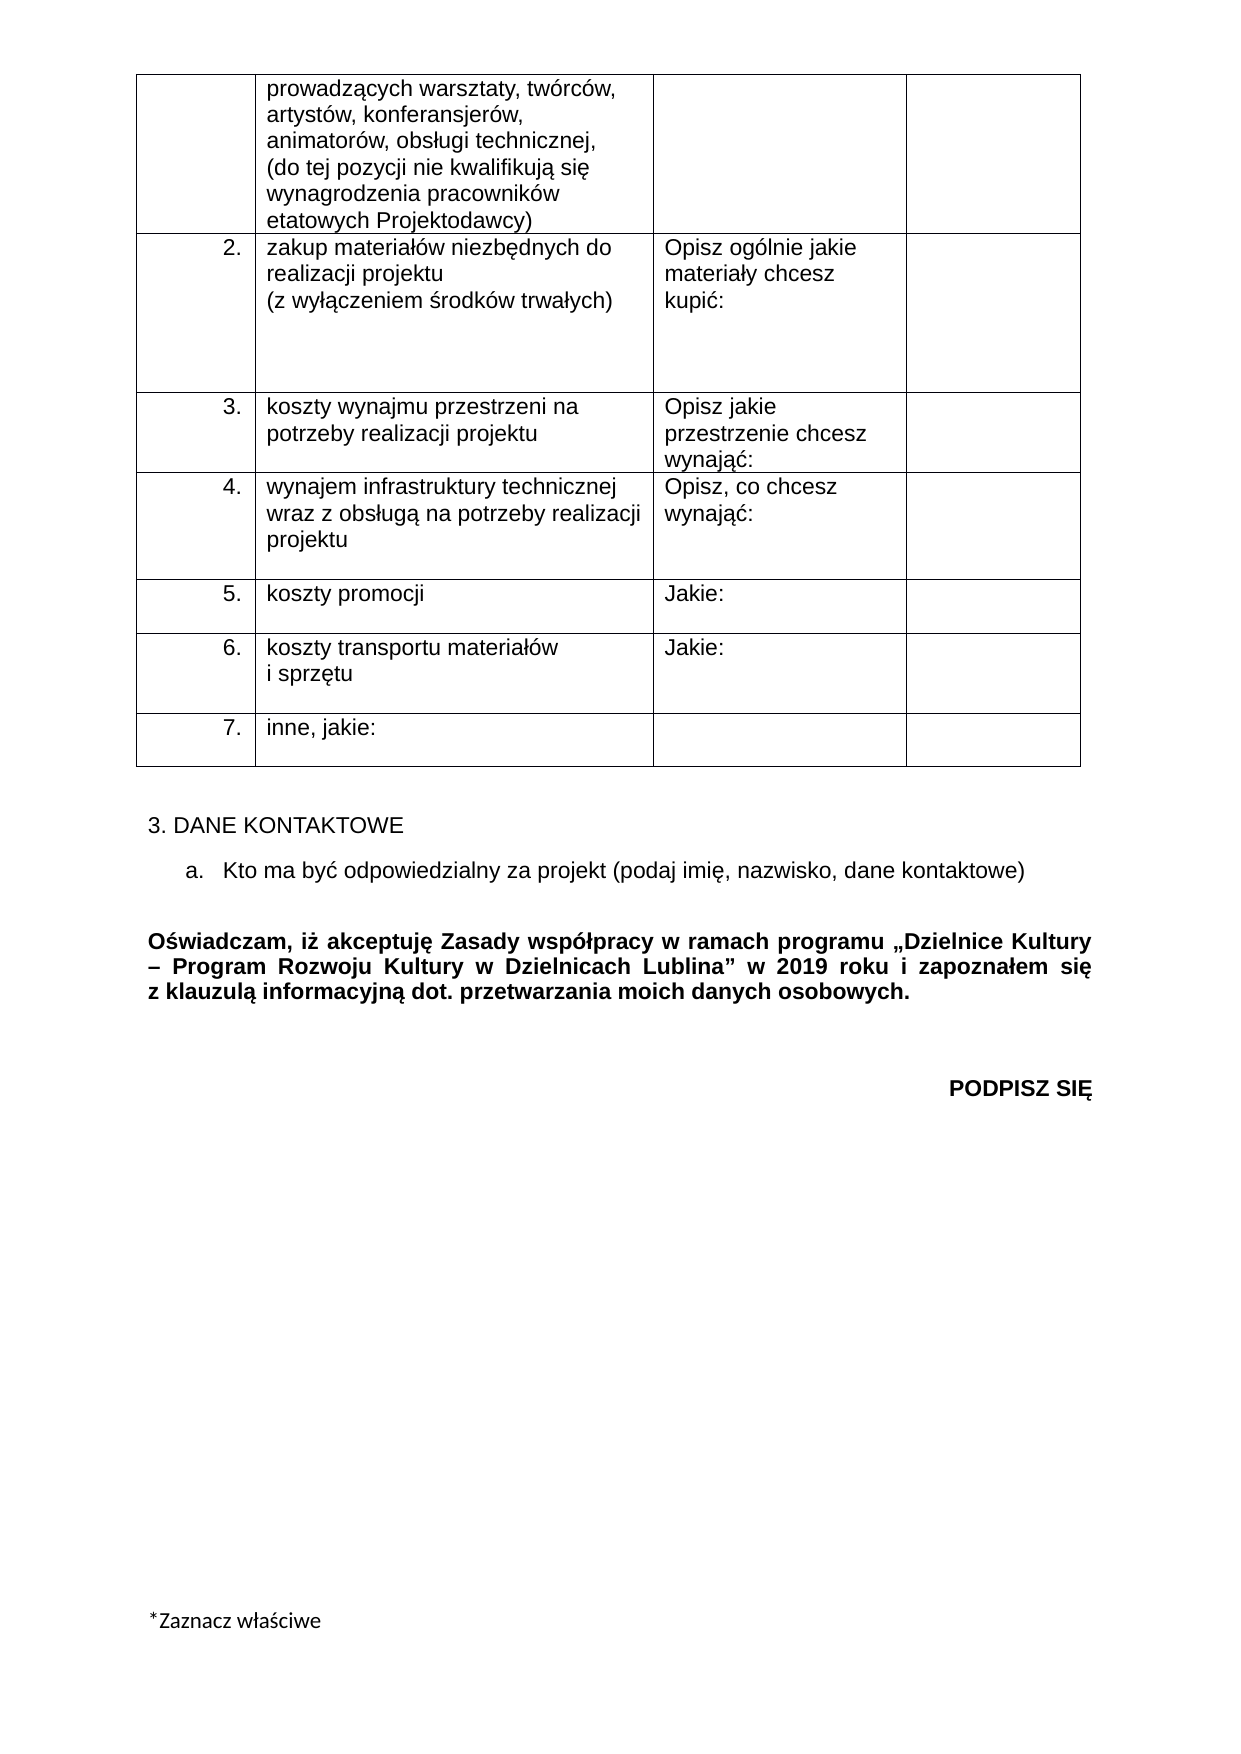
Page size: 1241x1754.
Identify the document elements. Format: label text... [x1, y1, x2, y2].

table_cell [137, 580, 255, 632]
list Kto ma być odpowiedzialny za projekt (podaj imię, nazwisko, dane kontaktowe) [185, 857, 1093, 883]
table_cell Opisz jakie przestrzenie chcesz wynająć: [654, 393, 906, 472]
table_cell [137, 234, 255, 392]
table_cell Opisz, co chcesz wynająć: [654, 473, 906, 579]
table_cell [137, 75, 255, 233]
text 3. DANE KONTAKTOWE [148, 812, 1093, 838]
table_cell [137, 634, 255, 712]
table_cell zakup materiałów niezbędnych do realizacji projektu (z wyłączeniem środków trwałych) [256, 234, 653, 392]
table_cell [907, 580, 1080, 632]
table_cell [137, 393, 255, 472]
table_cell [654, 714, 906, 766]
table_cell [137, 714, 255, 766]
table_cell [907, 634, 1080, 712]
table_cell Jakie: [654, 580, 906, 632]
table_cell koszty promocji [256, 580, 653, 632]
table_cell [907, 234, 1080, 392]
table_cell prowadzących warsztaty, twórców, artystów, konferansjerów, animatorów, obsługi technicznej, (do tej pozycji nie kwalifikują się wynagrodzenia pracowników etatowych Projektodawcy) [256, 75, 653, 233]
table_cell koszty transportu materiałów i sprzętu [256, 634, 653, 712]
table_cell inne, jakie: [256, 714, 653, 766]
table_cell [907, 75, 1080, 233]
table_cell Jakie: [654, 634, 906, 712]
table_cell Opisz ogólnie jakie materiały chcesz kupić: [654, 234, 906, 392]
text Oświadczam, iż akceptuję Zasady współpracy w ramach programu „Dzielnice Kultury – Program Rozwoju Kultury w Dzielnicach Lublina” w 2019 roku i zapoznałem się z klauzulą informacyjną dot. przetwarzania moich danych osobowych. [148, 928, 1093, 1004]
text PODPISZ SIĘ [148, 1075, 1093, 1101]
table_cell [137, 473, 255, 579]
table_cell koszty wynajmu przestrzeni na potrzeby realizacji projektu [256, 393, 653, 472]
table_cell [907, 393, 1080, 472]
table_cell [907, 473, 1080, 579]
table_cell wynajem infrastruktury technicznej wraz z obsługą na potrzeby realizacji projektu [256, 473, 653, 579]
table_cell [654, 75, 906, 233]
table_cell [907, 714, 1080, 766]
